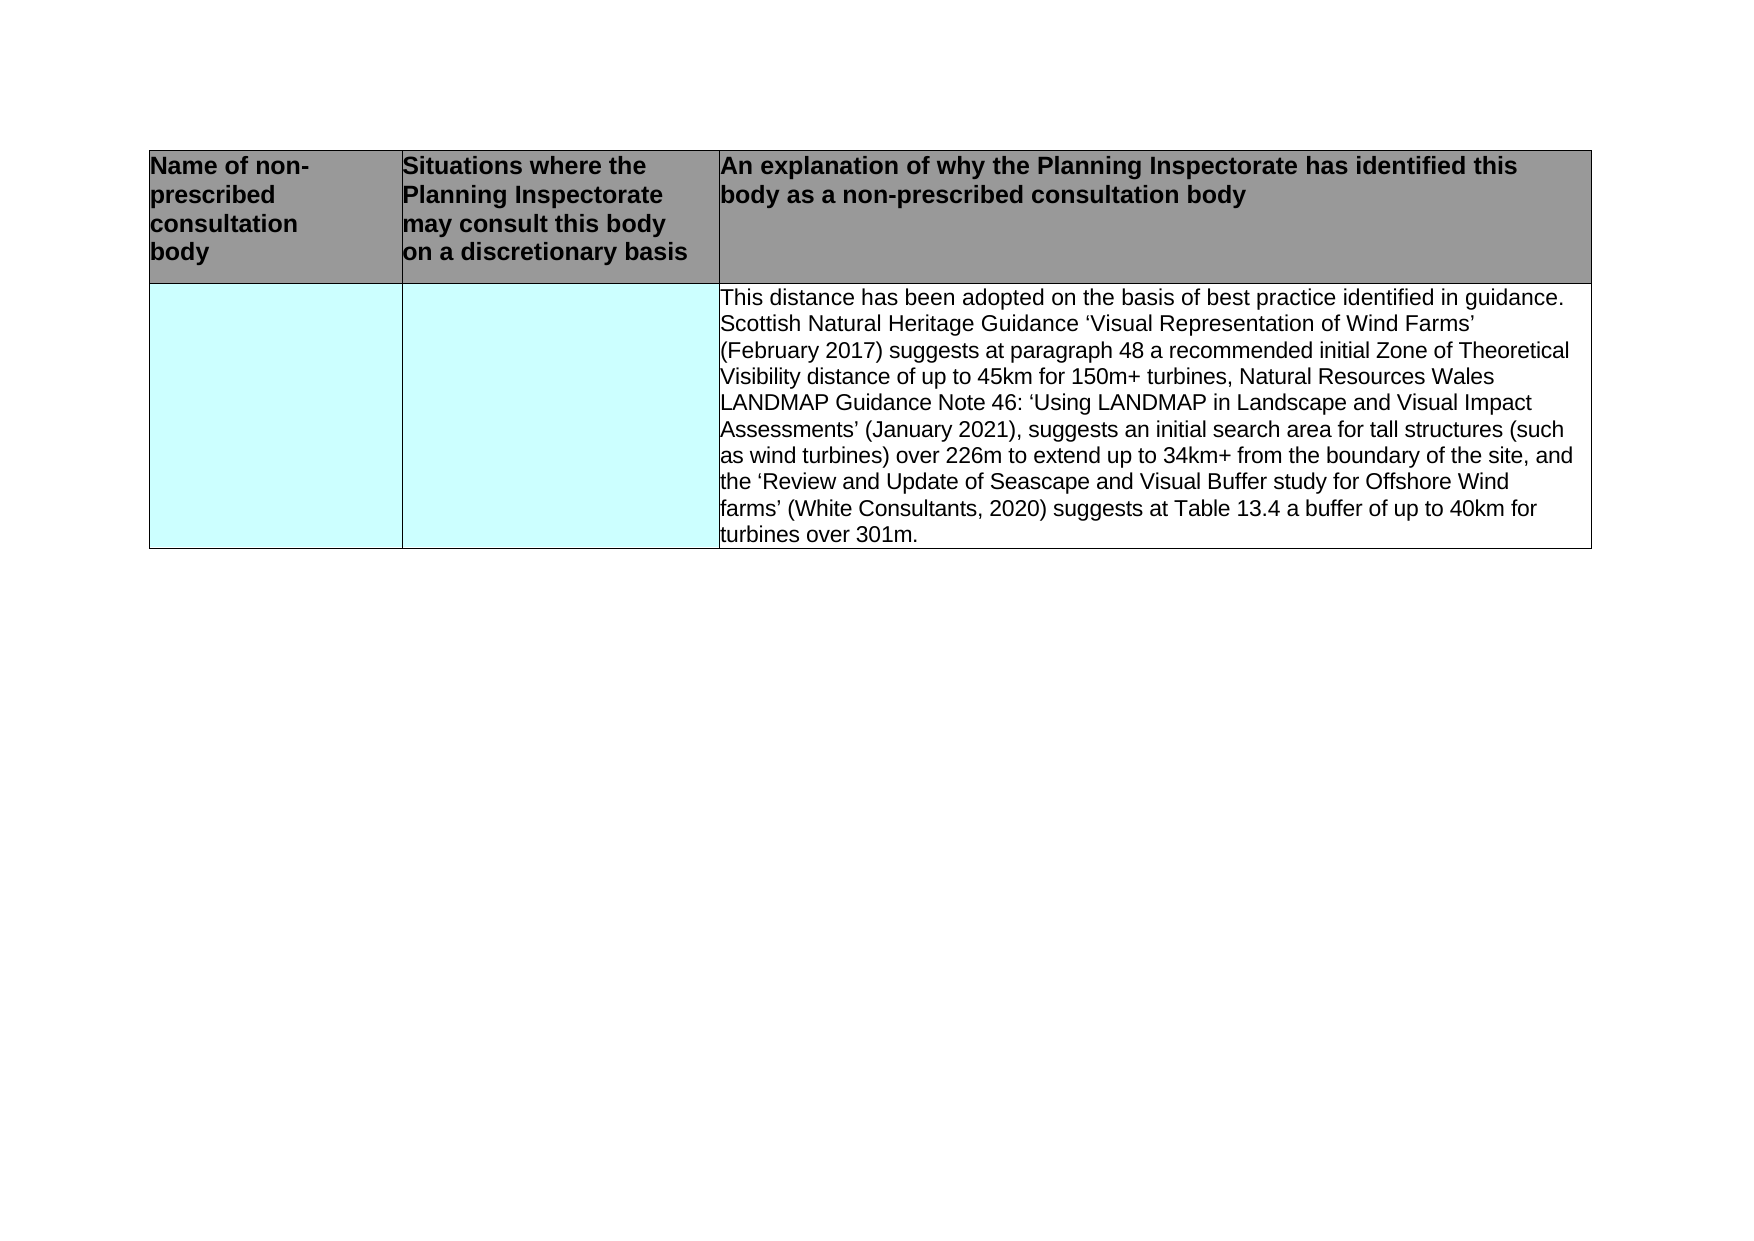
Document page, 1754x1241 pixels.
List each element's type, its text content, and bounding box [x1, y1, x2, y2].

table_cell [150, 284, 402, 547]
table_header Situations where the Planning Inspectorate may consult this body on a discretionary basis [403, 151, 719, 283]
table_header Name of non- prescribed consultation body [150, 151, 402, 283]
table_cell [403, 284, 719, 547]
table_cell This distance has been adopted on the basis of best practice identified in guidance. Scottish Natural Heritage Guidance ‘Visual Representation of Wind Farms’ (February 2017) suggests at paragraph 48 a recommended initial Zone of Theoretical Visibility distance of up to 45km for 150m+ turbines, Natural Resources Wales LANDMAP Guidance Note 46: ‘Using LANDMAP in Landscape and Visual Impact Assessments’ (January 2021), suggests an initial search area for tall structures (such as wind turbines) over 226m to extend up to 34km+ from the boundary of the site, and the ‘Review and Update of Seascape and Visual Buffer study for Offshore Wind farms’ (White Consultants, 2020) suggests at Table 13.4 a buffer of up to 40km for turbines over 301m. [720, 284, 1591, 547]
table_header An explanation of why the Planning Inspectorate has identified this body as a non-prescribed consultation body [720, 151, 1591, 283]
